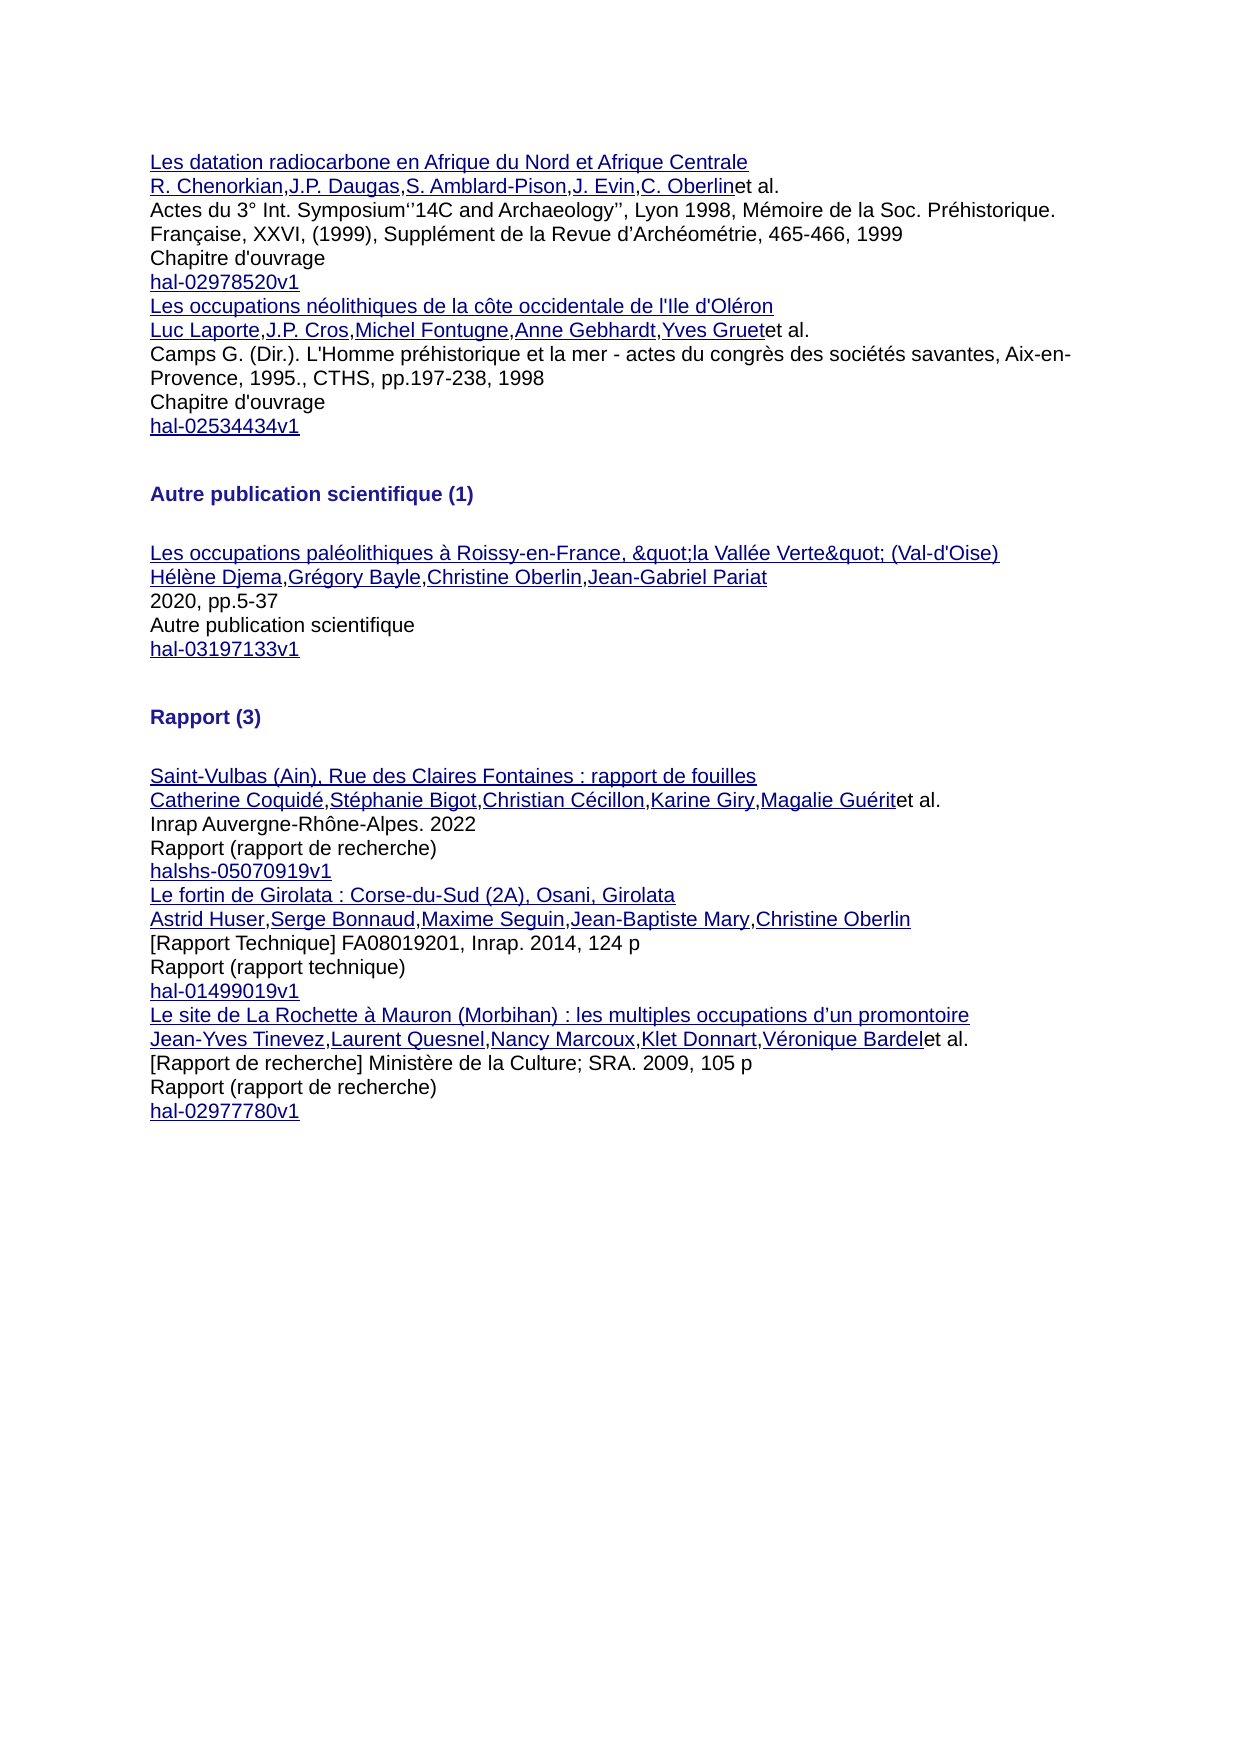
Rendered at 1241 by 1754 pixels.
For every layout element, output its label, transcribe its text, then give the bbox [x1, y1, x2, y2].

table_cell Le fortin de Girolata : Corse-du-Sud (2A), Osani, Girolata Astrid Huser,Serge Bonnaud,Maxime Seguin,Jean-Baptiste Mary,Christine Oberlin [Rapport Technique] FA08019201, Inrap. 2014, 124 p Rapport (rapport technique) hal-01499019v1 [150, 883, 1090, 1003]
table_header Saint-Vulbas (Ain), Rue des Claires Fontaines : rapport de fouilles Catherine Coquidé,Stéphanie Bigot,Christian Cécillon,Karine Giry,Magalie Guéritet al. Inrap Auvergne-Rhône-Alpes. 2022 Rapport (rapport de recherche) halshs-05070919v1 [150, 764, 1090, 883]
subtitle Autre publication scientifique (1) [150, 482, 1090, 506]
table_header Les occupations paléolithiques à Roissy-en-France, &quot;la Vallée Verte&quot; (Val-d'Oise) Hélène Djema,Grégory Bayle,Christine Oberlin,Jean-Gabriel Pariat 2020, pp.5-37 Autre publication scientifique hal-03197133v1 [150, 541, 1090, 660]
subtitle Rapport (3) [150, 705, 1090, 729]
table_cell Le site de La Rochette à Mauron (Morbihan) : les multiples occupations d’un promontoire Jean-Yves Tinevez,Laurent Quesnel,Nancy Marcoux,Klet Donnart,Véronique Bardelet al. [Rapport de recherche] Ministère de la Culture; SRA. 2009, 105 p Rapport (rapport de recherche) hal-02977780v1 [150, 1003, 1090, 1123]
table_cell Les datation radiocarbone en Afrique du Nord et Afrique Centrale R. Chenorkian,J.P. Daugas,S. Amblard-Pison,J. Evin,C. Oberlinet al. Actes du 3° Int. Symposium‘’14C and Archaeology’’, Lyon 1998, Mémoire de la Soc. Préhistorique. Française, XXVI, (1999), Supplément de la Revue d’Archéométrie, 465-466, 1999 Chapitre d'ouvrage hal-02978520v1 [150, 150, 1090, 294]
table_cell Les occupations néolithiques de la côte occidentale de l'Ile d'Oléron Luc Laporte,J.P. Cros,Michel Fontugne,Anne Gebhardt,Yves Gruetet al. Camps G. (Dir.). L'Homme préhistorique et la mer - actes du congrès des sociétés savantes, Aix-en-Provence, 1995., CTHS, pp.197-238, 1998 Chapitre d'ouvrage hal-02534434v1 [150, 294, 1090, 437]
